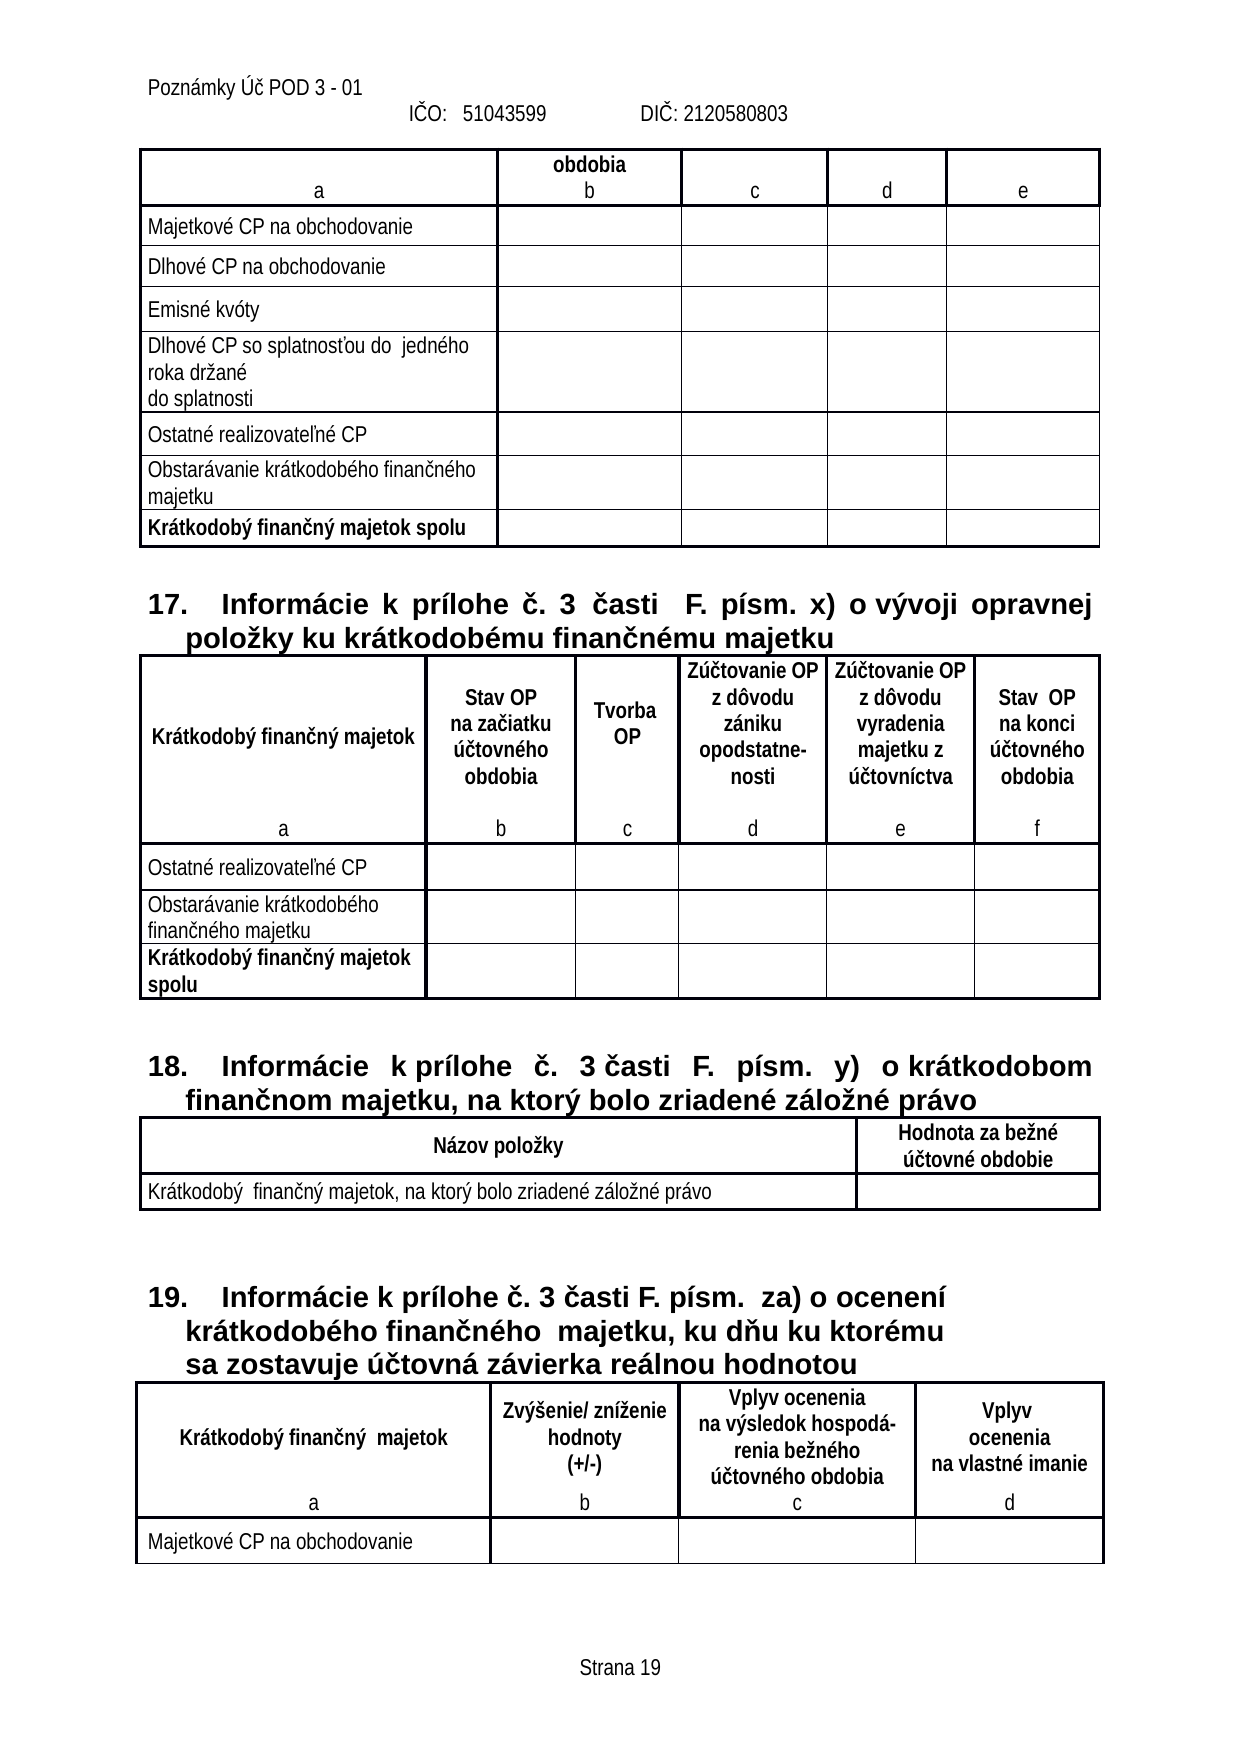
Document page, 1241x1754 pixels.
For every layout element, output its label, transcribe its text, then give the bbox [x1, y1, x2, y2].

table_cell b [428, 815, 574, 842]
table_cell a [142, 815, 424, 842]
table_cell [947, 332, 1099, 411]
table_cell c [683, 177, 826, 203]
table_header Zúčtovanie OP z dôvodu zániku opodstatne-nosti [681, 657, 825, 815]
table_cell [682, 456, 827, 509]
table_cell [828, 510, 946, 544]
table_cell a [142, 177, 496, 203]
table_cell b [492, 1489, 677, 1516]
table_cell [829, 151, 945, 177]
table_cell [947, 413, 1099, 455]
table_cell [948, 151, 1098, 177]
table_cell Krátkodobý finančný majetok spolu [142, 510, 496, 544]
table_cell [827, 944, 974, 997]
table_cell [499, 332, 681, 411]
table_cell [858, 1175, 1098, 1207]
table_cell [576, 944, 678, 997]
table_cell a [138, 1489, 489, 1516]
table_cell [947, 246, 1099, 286]
table_cell [499, 413, 681, 455]
table_cell d [829, 177, 945, 203]
table_cell [827, 891, 974, 943]
table_cell Emisné kvóty [142, 287, 496, 331]
table_cell c [577, 815, 677, 842]
table_header Krátkodobý finančný majetok [138, 1384, 489, 1489]
table_header Hodnota za bežné účtovné obdobie [858, 1119, 1098, 1172]
table_cell [499, 246, 681, 286]
table_cell [947, 207, 1099, 245]
table_cell e [828, 815, 973, 842]
table_header [142, 151, 496, 177]
table_cell obdobia [499, 151, 680, 177]
table_cell [492, 1519, 678, 1563]
table_cell [499, 287, 681, 331]
table_cell [682, 207, 827, 245]
table_cell [682, 510, 827, 544]
table_cell [679, 845, 826, 889]
table_cell [679, 944, 826, 997]
table_cell [576, 845, 678, 889]
table_cell [428, 944, 575, 997]
table_cell [947, 510, 1099, 544]
table_cell [679, 891, 826, 943]
table_cell Obstarávanie krátkodobého finančného majetku [142, 456, 496, 509]
table_cell [679, 1519, 915, 1563]
table_cell [828, 456, 946, 509]
table_header Zvýšenie/ zníženie hodnoty (+/-) [492, 1384, 677, 1489]
table_cell d [681, 815, 825, 842]
table_cell b [499, 177, 680, 203]
table_cell Ostatné realizovateľné CP [142, 413, 496, 455]
table_cell [499, 207, 681, 245]
table_cell [828, 246, 946, 286]
table_cell [828, 207, 946, 245]
table_header Názov položky [142, 1119, 855, 1172]
table_cell Dlhové CP na obchodovanie [142, 246, 496, 286]
table_cell [682, 287, 827, 331]
table_cell [682, 332, 827, 411]
table_cell [828, 332, 946, 411]
table_cell [428, 845, 575, 889]
table_cell f [976, 815, 1098, 842]
table_cell [975, 845, 1098, 889]
table_cell [975, 944, 1098, 997]
table_cell Obstarávanie krátkodobého finančného majetku [142, 891, 424, 943]
table_cell [682, 413, 827, 455]
table_cell [682, 246, 827, 286]
table_cell e [948, 177, 1098, 203]
table_cell Dlhové CP so splatnosťou do jedného roka držané do splatnosti [142, 332, 496, 411]
table_cell Ostatné realizovateľné CP [142, 845, 424, 889]
table_header Stav OP na začiatku účtovného obdobia [428, 657, 574, 815]
table_cell [947, 456, 1099, 509]
table_cell d [917, 1489, 1102, 1516]
table_cell [499, 456, 681, 509]
table_cell Majetkové CP na obchodovanie [138, 1519, 489, 1563]
table_cell [576, 891, 678, 943]
table_header Zúčtovanie OP z dôvodu vyradenia majetku z účtovníctva [828, 657, 973, 815]
title Informácie k prílohe č. 3 časti F. písm. za) o ocenení krátkodobého finančného majetku, ku dňu ku ktorému sa zostavuje účtovná závierka reálnou hodnotou [148, 1280, 1092, 1381]
table_cell c [681, 1489, 914, 1516]
table_header Tvorba OP [577, 657, 677, 815]
table_cell Majetkové CP na obchodovanie [142, 207, 496, 245]
table_header Krátkodobý finančný majetok [142, 657, 424, 815]
table_cell [428, 891, 575, 943]
table_header Vplyv ocenenia na vlastné imanie [917, 1384, 1102, 1489]
table_header Stav OP na konci účtovného obdobia [976, 657, 1098, 815]
table_cell [975, 891, 1098, 943]
title Informácie k prílohe č. 3 časti F. písm. y) o krátkodobom finančnom majetku, na ktorý bolo zriadené záložné právo [148, 1049, 1092, 1116]
table_cell Krátkodobý finančný majetok, na ktorý bolo zriadené záložné právo [142, 1175, 855, 1207]
table_cell Krátkodobý finančný majetok spolu [142, 944, 424, 997]
table_cell [499, 510, 681, 544]
title Informácie k prílohe č. 3 časti F. písm. x) o vývoji opravnej položky ku krátkodobému finančnému majetku [148, 587, 1092, 654]
table_cell [828, 287, 946, 331]
table_header Vplyv ocenenia na výsledok hospodá-renia bežného účtovného obdobia [681, 1384, 914, 1489]
table_cell [947, 287, 1099, 331]
table_cell [683, 151, 826, 177]
table_cell [827, 845, 974, 889]
table_cell [916, 1519, 1102, 1563]
table_cell [828, 413, 946, 455]
